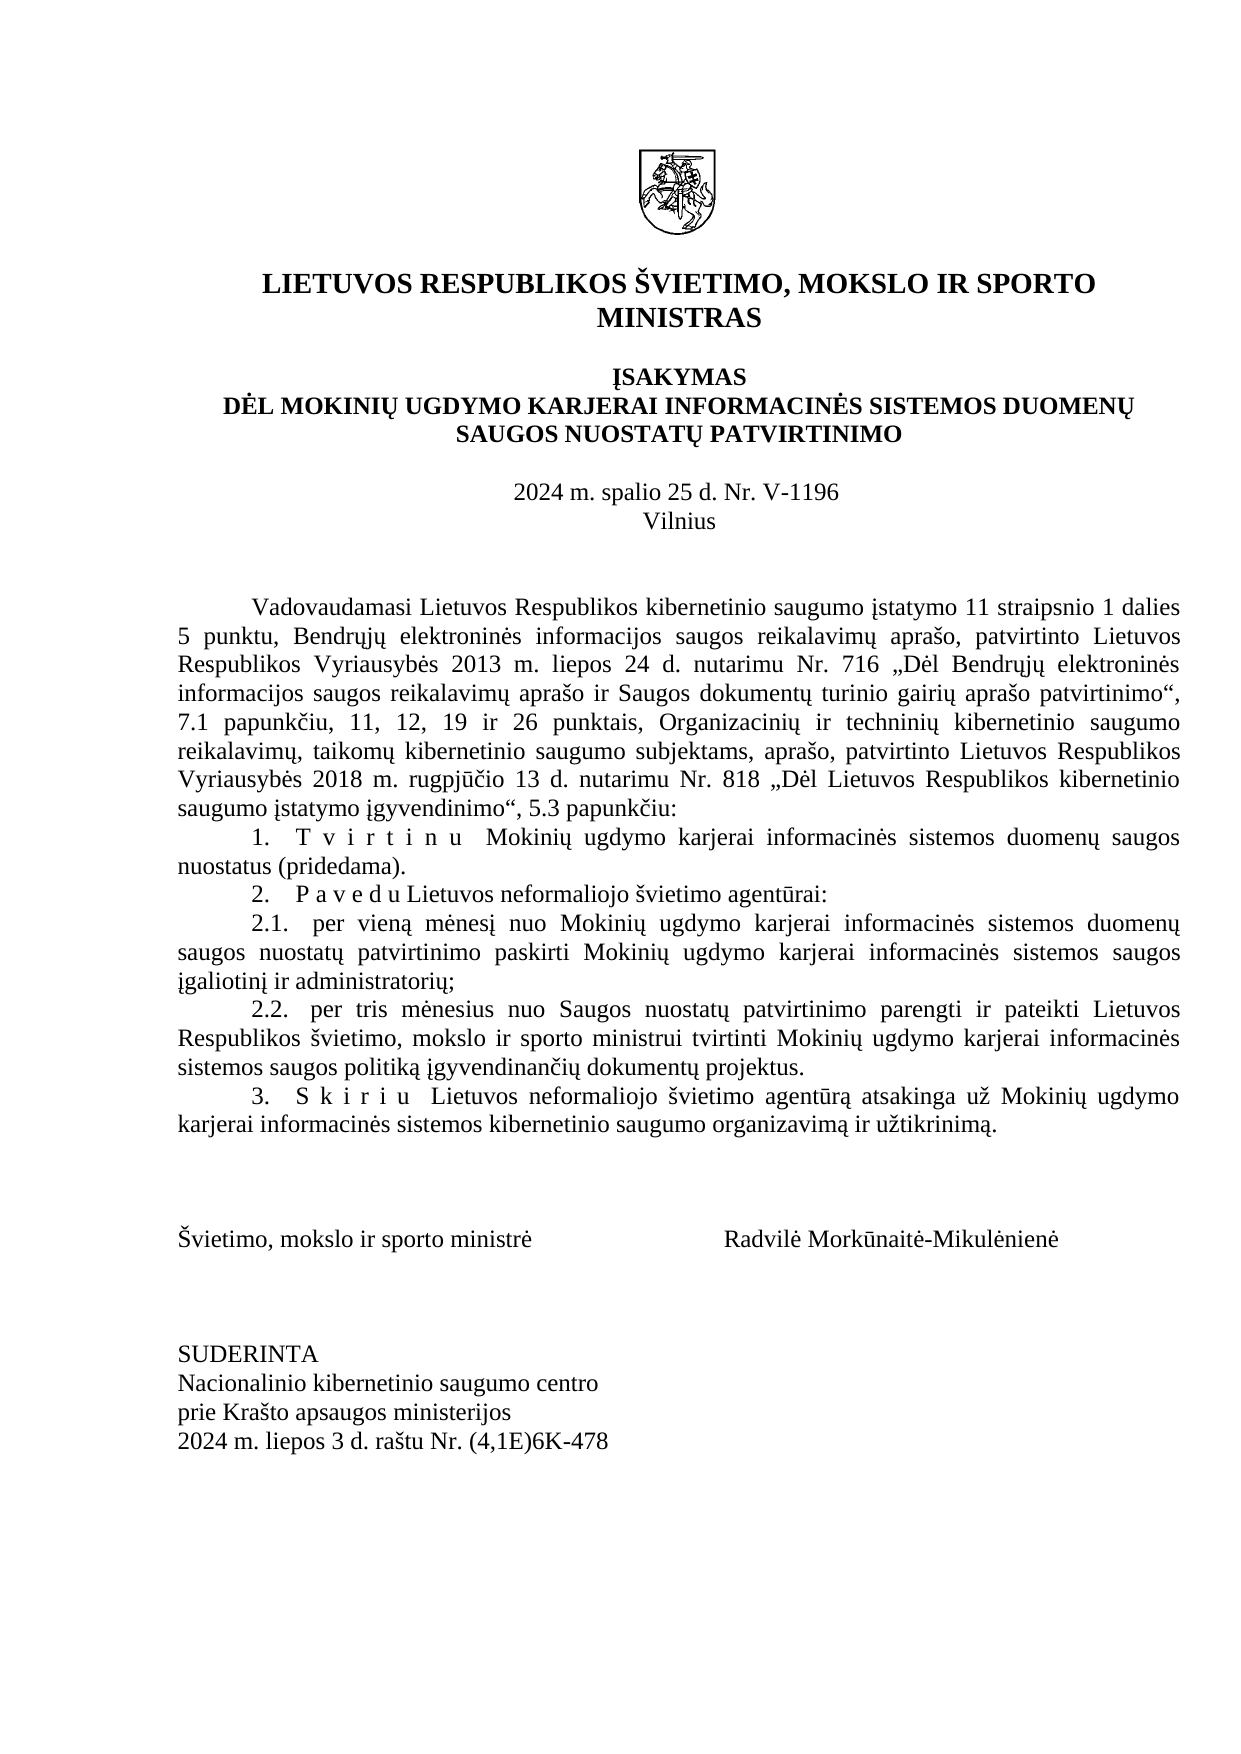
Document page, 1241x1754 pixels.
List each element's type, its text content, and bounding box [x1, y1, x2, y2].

text 2. P a v e d u Lietuvos neformaliojo švietimo agentūrai: [177, 879, 1181, 908]
text 1. T v i r t i n u Mokinių ugdymo karjerai informacinės sistemos duomenų saugos nuostatus (pridedama). [177, 822, 1181, 879]
text 2.1. per vieną mėnesį nuo Mokinių ugdymo karjerai informacinės sistemos duomenų saugos nuostatų patvirtinimo paskirti Mokinių ugdymo karjerai informacinės sistemos saugos įgaliotinį ir administratorių; [177, 908, 1181, 994]
text 2024 m. spalio 25 d. Nr. V-1196 [177, 477, 1181, 506]
text Nacionalinio kibernetinio saugumo centro [177, 1368, 1189, 1397]
text Vadovaudamasi Lietuvos Respublikos kibernetinio saugumo įstatymo 11 straipsnio 1 dalies 5 punktu, Bendrųjų elektroninės informacijos saugos reikalavimų aprašo, patvirtinto Lietuvos Respublikos Vyriausybės 2013 m. liepos 24 d. nutarimu Nr. 716 „Dėl Bendrųjų elektroninės informacijos saugos reikalavimų aprašo ir Saugos dokumentų turinio gairių aprašo patvirtinimo“, 7.1 papunkčiu, 11, 12, 19 ir 26 punktais, Organizacinių ir techninių kibernetinio saugumo reikalavimų, taikomų kibernetinio saugumo subjektams, aprašo, patvirtinto Lietuvos Respublikos Vyriausybės 2018 m. rugpjūčio 13 d. nutarimu Nr. 818 „Dėl Lietuvos Respublikos kibernetinio saugumo įstatymo įgyvendinimo“, 5.3 papunkčiu: [177, 592, 1181, 822]
text LIETUVOS RESPUBLIKOS ŠVIETIMO, MOKSLO IR SPORTO MINISTRAS [177, 266, 1181, 333]
text prie Krašto apsaugos ministerijos [177, 1397, 1189, 1426]
text Vilnius [177, 506, 1181, 534]
text Švietimo, mokslo ir sporto ministrė Radvilė Morkūnaitė-Mikulėnienė [177, 1224, 1189, 1253]
text 2024 m. liepos 3 d. raštu Nr. (4,1E)6K-478 [177, 1426, 1189, 1454]
text ĮSAKYMAS [177, 362, 1181, 391]
text 3. S k i r i u Lietuvos neformaliojo švietimo agentūrą atsakinga už Mokinių ugdymo karjerai informacinės sistemos kibernetinio saugumo organizavimą ir užtikrinimą. [177, 1081, 1181, 1138]
text 2.2. per tris mėnesius nuo Saugos nuostatų patvirtinimo parengti ir pateikti Lietuvos Respublikos švietimo, mokslo ir sporto ministrui tvirtinti Mokinių ugdymo karjerai informacinės sistemos saugos politiką įgyvendinančių dokumentų projektus. [177, 994, 1181, 1081]
text SUDERINTA [177, 1339, 1189, 1368]
text DĖL MOKINIŲ UGDYMO KARJERAI INFORMACINės SISTEMos DUOMENŲ SAUGOS NUOSTATŲ PATVIRTINIMO [177, 391, 1181, 448]
